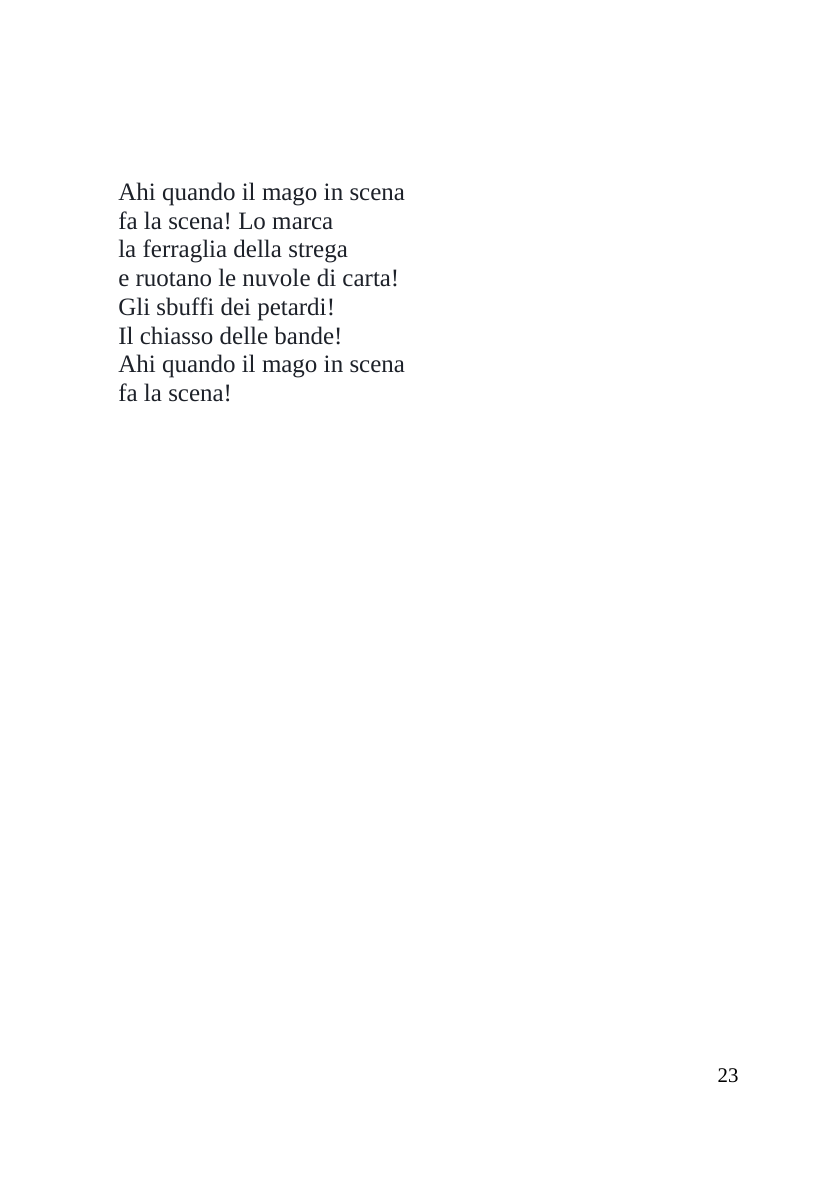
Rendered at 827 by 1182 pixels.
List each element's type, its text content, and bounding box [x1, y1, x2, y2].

text Ahi quando il mago in scena fa la scena! Lo marca la ferraglia della strega e ruotano le nuvole di carta! Gli sbuffi dei petardi! Il chiasso delle bande! Ahi quando il mago in scena fa la scena! [118, 177, 738, 407]
